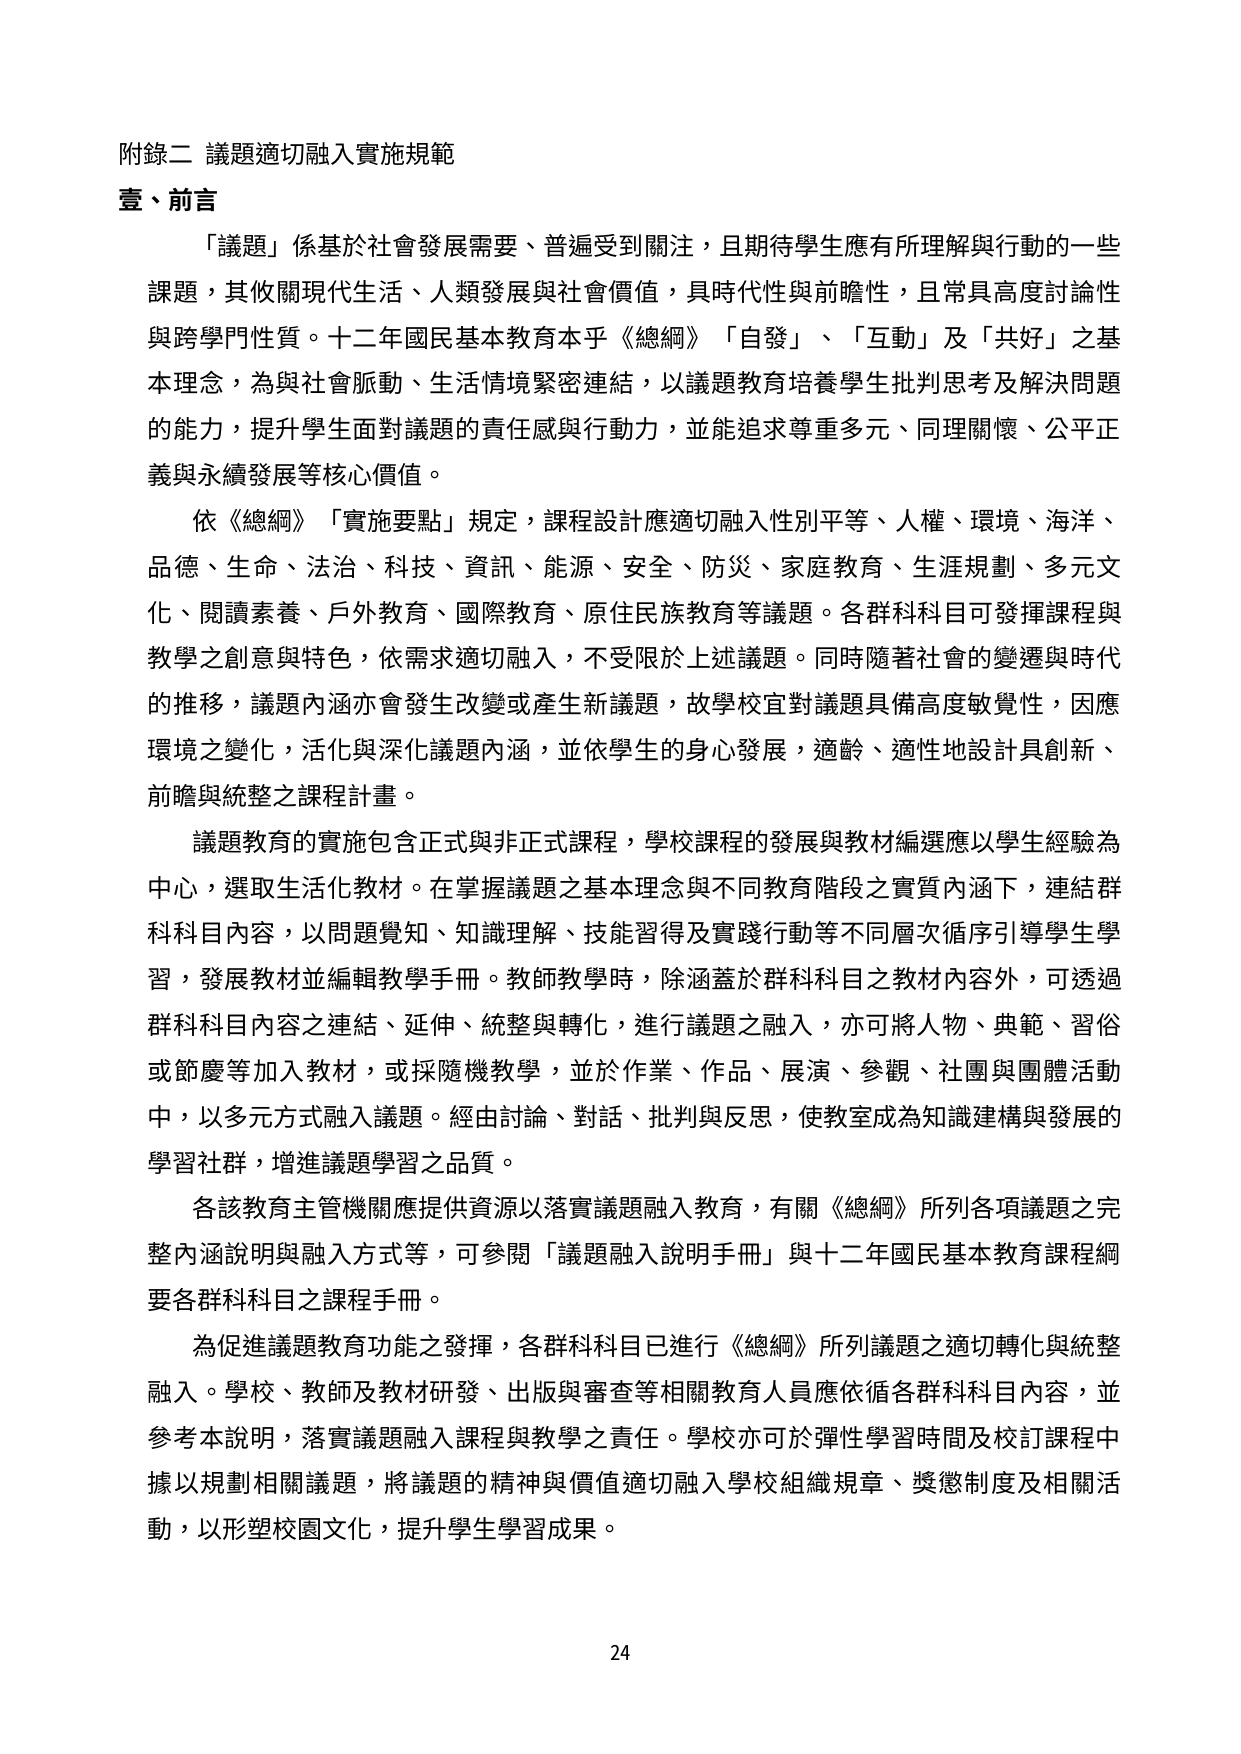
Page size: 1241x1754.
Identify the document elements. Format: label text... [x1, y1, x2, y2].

text 壹、前言 [118, 173, 1122, 219]
text 各該教育主管機關應提供資源以落實議題融入教育，有關《總綱》所列各項議題之完整內涵說明與融入方式等，可參閱「議題融入說明手冊」與十二年國民基本教育課程綱要各群科科目之課程手冊。 [148, 1181, 1122, 1319]
text 依《總綱》「實施要點」規定，課程設計應適切融入性別平等、人權、環境、海洋、品德、生命、法治、科技、資訊、能源、安全、防災、家庭教育、生涯規劃、多元文化、閱讀素養、戶外教育、國際教育、原住民族教育等議題。各群科科目可發揮課程與教學之創意與特色，依需求適切融入，不受限於上述議題。同時隨著社會的變遷與時代的推移，議題內涵亦會發生改變或產生新議題，故學校宜對議題具備高度敏覺性，因應環境之變化，活化與深化議題內涵，並依學生的身心發展，適齡、適性地設計具創新、前瞻與統整之課程計畫。 [148, 494, 1122, 814]
text 附錄二 議題適切融入實施規範 [118, 127, 1122, 173]
text 議題教育的實施包含正式與非正式課程，學校課程的發展與教材編選應以學生經驗為中心，選取生活化教材。在掌握議題之基本理念與不同教育階段之實質內涵下，連結群科科目內容，以問題覺知、知識理解、技能習得及實踐行動等不同層次循序引導學生學習，發展教材並編輯教學手冊。教師教學時，除涵蓋於群科科目之教材內容外，可透過群科科目內容之連結、延伸、統整與轉化，進行議題之融入，亦可將人物、典範、習俗或節慶等加入教材，或採隨機教學，並於作業、作品、展演、參觀、社團與團體活動中，以多元方式融入議題。經由討論、對話、批判與反思，使教室成為知識建構與發展的學習社群，增進議題學習之品質。 [148, 814, 1122, 1181]
text 為促進議題教育功能之發揮，各群科科目已進行《總綱》所列議題之適切轉化與統整融入。學校、教師及教材研發、出版與審查等相關教育人員應依循各群科科目內容，並參考本說明，落實議題融入課程與教學之責任。學校亦可於彈性學習時間及校訂課程中據以規劃相關議題，將議題的精神與價值適切融入學校組織規章、獎懲制度及相關活動，以形塑校園文化，提升學生學習成果。 [148, 1319, 1122, 1548]
text 「議題」係基於社會發展需要、普遍受到關注，且期待學生應有所理解與行動的一些課題，其攸關現代生活、人類發展與社會價值，具時代性與前瞻性，且常具高度討論性與跨學門性質。十二年國民基本教育本乎《總綱》「自發」、「互動」及「共好」之基本理念，為與社會脈動、生活情境緊密連結，以議題教育培養學生批判思考及解決問題的能力，提升學生面對議題的責任感與行動力，並能追求尊重多元、同理關懷、公平正義與永續發展等核心價值。 [148, 219, 1122, 494]
